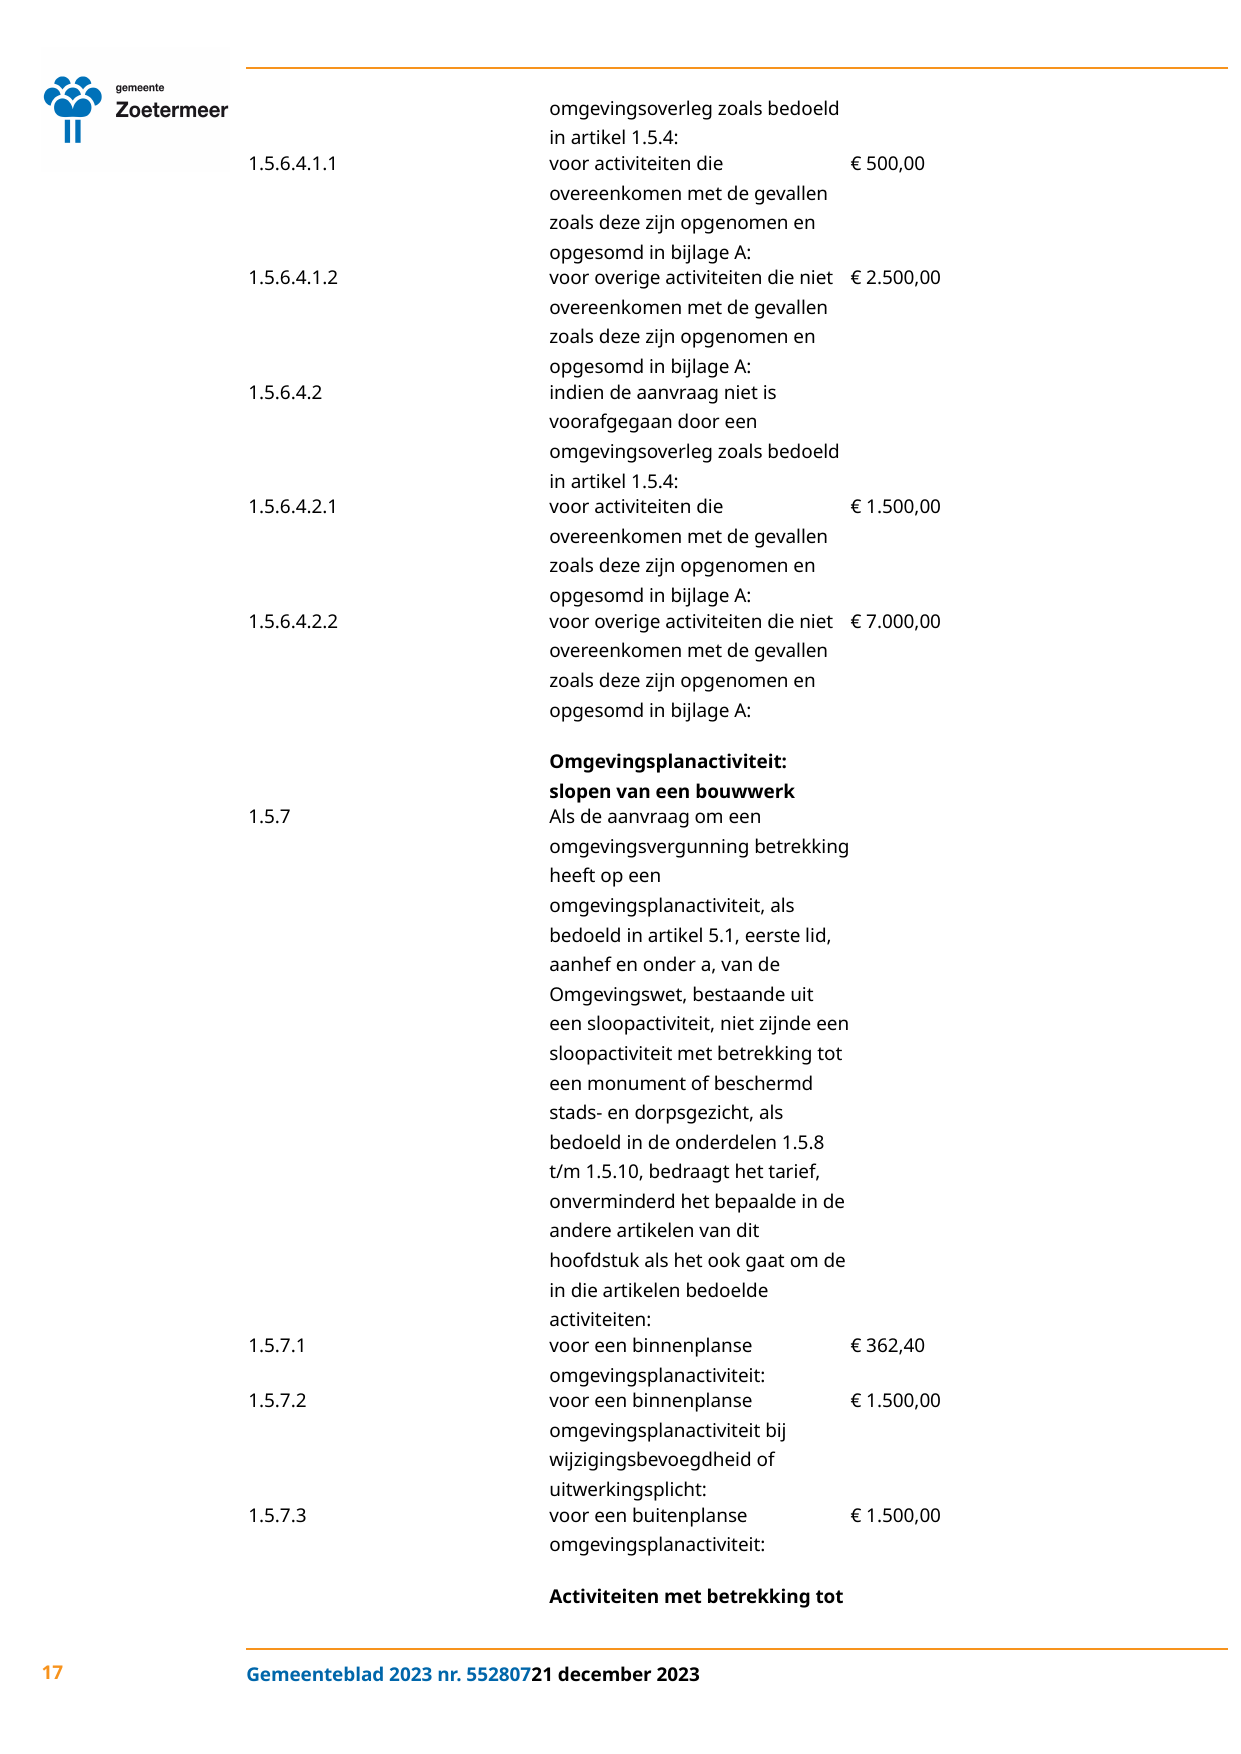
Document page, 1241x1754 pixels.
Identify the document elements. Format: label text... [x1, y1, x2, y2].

table_cell € 2.500,00 [850, 265, 1152, 379]
table_cell voor activiteiten die overeenkomen met de gevallen zoals deze zijn opgenomen en opgesomd in bijlage A: [549, 494, 850, 608]
table_cell € 1.500,00 [850, 1502, 1152, 1557]
table_cell [549, 723, 850, 748]
table_cell € 1.500,00 [850, 494, 1152, 608]
table_cell Als de aanvraag om een omgevingsvergunning betrekking heeft op een omgevingsplanactiviteit, als bedoeld in artikel 5.1, eerste lid, aanhef en onder a, van de Omgevingswet, bestaande uit een sloopactiviteit, niet zijnde een sloopactiviteit met betrekking tot een monument of beschermd stads- en dorpsgezicht, als bedoeld in de onderdelen 1.5.8 t/m 1.5.10, bedraagt het tarief, onverminderd het bepaalde in de andere artikelen van dit hoofdstuk als het ook gaat om de in die artikelen bedoelde activiteiten: [549, 804, 850, 1332]
table_cell [248, 1557, 549, 1583]
picture [41, 47, 231, 172]
table_cell voor een binnenplanse omgevingsplanactiviteit: [549, 1332, 850, 1387]
table_cell 1.5.7.2 [248, 1388, 549, 1502]
table_cell [850, 804, 1152, 1332]
table_cell 1.5.7.1 [248, 1332, 549, 1387]
table_cell 1.5.6.4.2.2 [248, 608, 549, 722]
table_cell € 500,00 [850, 150, 1152, 264]
table_cell omgevingsoverleg zoals bedoeld in artikel 1.5.4: [549, 95, 850, 150]
table_cell 1.5.6.4.2.1 [248, 494, 549, 608]
table_cell € 7.000,00 [850, 608, 1152, 722]
table_cell voor overige activiteiten die niet overeenkomen met de gevallen zoals deze zijn opgenomen en opgesomd in bijlage A: [549, 265, 850, 379]
table_cell [850, 748, 1152, 803]
table_cell [248, 723, 549, 748]
table_cell 1.5.6.4.2 [248, 379, 549, 493]
table_cell € 362,40 [850, 1332, 1152, 1387]
table_cell [850, 1583, 1152, 1609]
table_cell 1.5.6.4.1.2 [248, 265, 549, 379]
table_cell € 1.500,00 [850, 1388, 1152, 1502]
table_cell [549, 1557, 850, 1583]
table_cell Omgevingsplanactiviteit: slopen van een bouwwerk [549, 748, 850, 803]
table_cell [850, 1557, 1152, 1583]
table_cell Activiteiten met betrekking tot [549, 1583, 850, 1609]
table_cell [850, 723, 1152, 748]
table_cell [248, 1583, 549, 1609]
table_cell [248, 748, 549, 803]
table_cell [850, 95, 1152, 150]
table_cell voor overige activiteiten die niet overeenkomen met de gevallen zoals deze zijn opgenomen en opgesomd in bijlage A: [549, 608, 850, 722]
table_cell voor een buitenplanse omgevingsplanactiviteit: [549, 1502, 850, 1557]
table_cell 1.5.6.4.1.1 [248, 150, 549, 264]
table_cell 1.5.7 [248, 804, 549, 1332]
table_cell 1.5.7.3 [248, 1502, 549, 1557]
table_cell [248, 95, 549, 150]
table_cell indien de aanvraag niet is voorafgegaan door een omgevingsoverleg zoals bedoeld in artikel 1.5.4: [549, 379, 850, 493]
table_cell voor activiteiten die overeenkomen met de gevallen zoals deze zijn opgenomen en opgesomd in bijlage A: [549, 150, 850, 264]
table_cell [850, 379, 1152, 493]
table_cell voor een binnenplanse omgevingsplanactiviteit bij wijzigingsbevoegdheid of uitwerkingsplicht: [549, 1388, 850, 1502]
